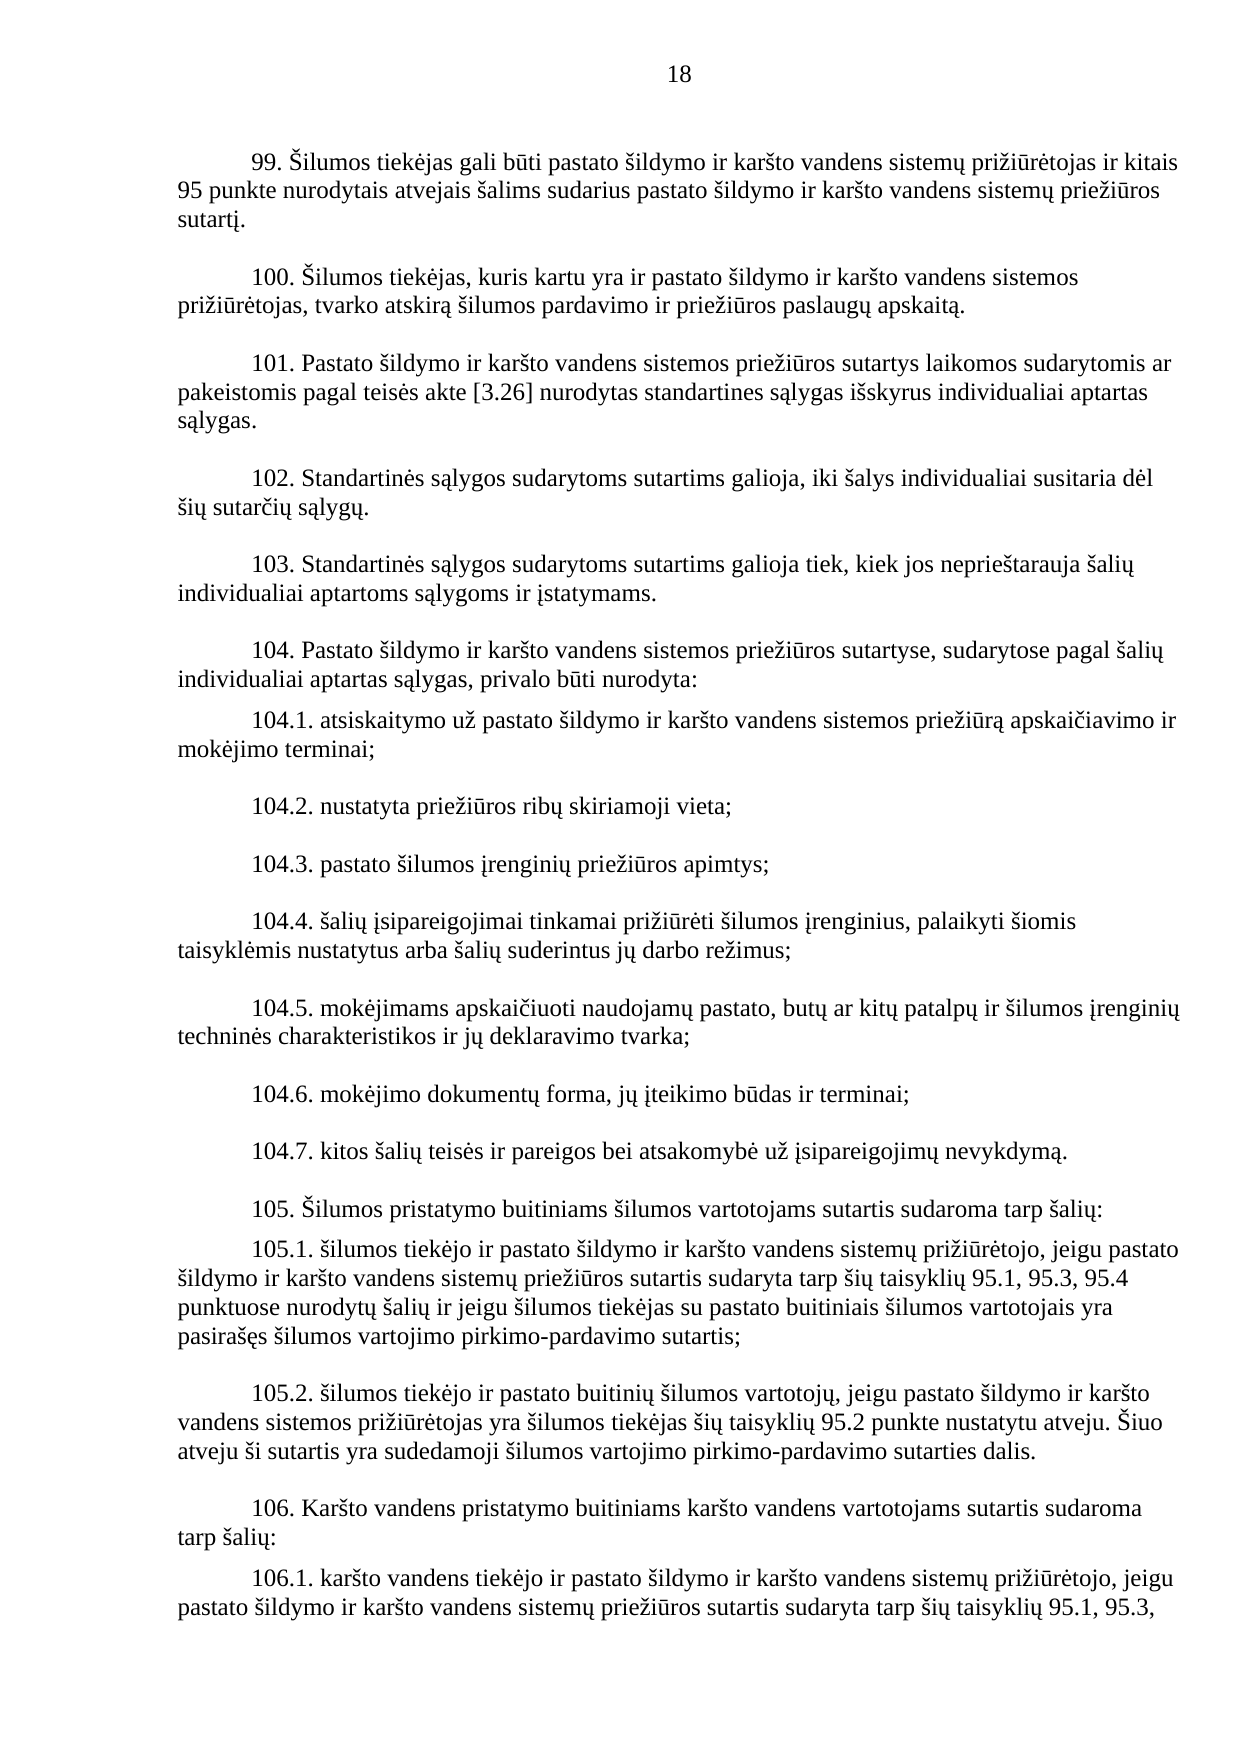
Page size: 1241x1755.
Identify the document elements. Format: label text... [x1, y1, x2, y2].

text 104.7. kitos šalių teisės ir pareigos bei atsakomybė už įsipareigojimų nevykdymą. [177, 1136, 1181, 1165]
text 102. Standartinės sąlygos sudarytoms sutartims galioja, iki šalys individualiai susitaria dėl šių sutarčių sąlygų. [177, 463, 1181, 521]
text 100. Šilumos tiekėjas, kuris kartu yra ir pastato šildymo ir karšto vandens sistemos prižiūrėtojas, tvarko atskirą šilumos pardavimo ir priežiūros paslaugų apskaitą. [177, 262, 1181, 319]
text 105.2. šilumos tiekėjo ir pastato buitinių šilumos vartotojų, jeigu pastato šildymo ir karšto vandens sistemos prižiūrėtojas yra šilumos tiekėjas šių taisyklių 95.2 punkte nustatytu atveju. Šiuo atveju ši sutartis yra sudedamoji šilumos vartojimo pirkimo-pardavimo sutarties dalis. [177, 1378, 1181, 1464]
text 99. Šilumos tiekėjas gali būti pastato šildymo ir karšto vandens sistemų prižiūrėtojas ir kitais 95 punkte nurodytais atvejais šalims sudarius pastato šildymo ir karšto vandens sistemų priežiūros sutartį. [177, 147, 1181, 233]
text 104.4. šalių įsipareigojimai tinkamai prižiūrėti šilumos įrenginius, palaikyti šiomis taisyklėmis nustatytus arba šalių suderintus jų darbo režimus; [177, 906, 1181, 964]
text 106.1. karšto vandens tiekėjo ir pastato šildymo ir karšto vandens sistemų prižiūrėtojo, jeigu pastato šildymo ir karšto vandens sistemų priežiūros sutartis sudaryta tarp šių taisyklių 95.1, 95.3, [177, 1563, 1181, 1620]
text 104.6. mokėjimo dokumentų forma, jų įteikimo būdas ir terminai; [177, 1079, 1181, 1108]
text 101. Pastato šildymo ir karšto vandens sistemos priežiūros sutartys laikomos sudarytomis ar pakeistomis pagal teisės akte [3.26] nurodytas standartines sąlygas išskyrus individualiai aptartas sąlygas. [177, 348, 1181, 434]
text 103. Standartinės sąlygos sudarytoms sutartims galioja tiek, kiek jos neprieštarauja šalių individualiai aptartoms sąlygoms ir įstatymams. [177, 549, 1181, 607]
text 104.2. nustatyta priežiūros ribų skiriamoji vieta; [177, 791, 1181, 820]
text 104.1. atsiskaitymo už pastato šildymo ir karšto vandens sistemos priežiūrą apskaičiavimo ir mokėjimo terminai; [177, 705, 1181, 763]
text 104.5. mokėjimams apskaičiuoti naudojamų pastato, butų ar kitų patalpų ir šilumos įrenginių techninės charakteristikos ir jų deklaravimo tvarka; [177, 993, 1181, 1050]
text 105.1. šilumos tiekėjo ir pastato šildymo ir karšto vandens sistemų prižiūrėtojo, jeigu pastato šildymo ir karšto vandens sistemų priežiūros sutartis sudaryta tarp šių taisyklių 95.1, 95.3, 95.4 punktuose nurodytų šalių ir jeigu šilumos tiekėjas su pastato buitiniais šilumos vartotojais yra pasirašęs šilumos vartojimo pirkimo-pardavimo sutartis; [177, 1234, 1181, 1349]
text 106. Karšto vandens pristatymo buitiniams karšto vandens vartotojams sutartis sudaroma tarp šalių: [177, 1493, 1181, 1551]
text 104.3. pastato šilumos įrenginių priežiūros apimtys; [177, 849, 1181, 878]
text 104. Pastato šildymo ir karšto vandens sistemos priežiūros sutartyse, sudarytose pagal šalių individualiai aptartas sąlygas, privalo būti nurodyta: [177, 636, 1181, 693]
text 105. Šilumos pristatymo buitiniams šilumos vartotojams sutartis sudaroma tarp šalių: [177, 1194, 1181, 1223]
